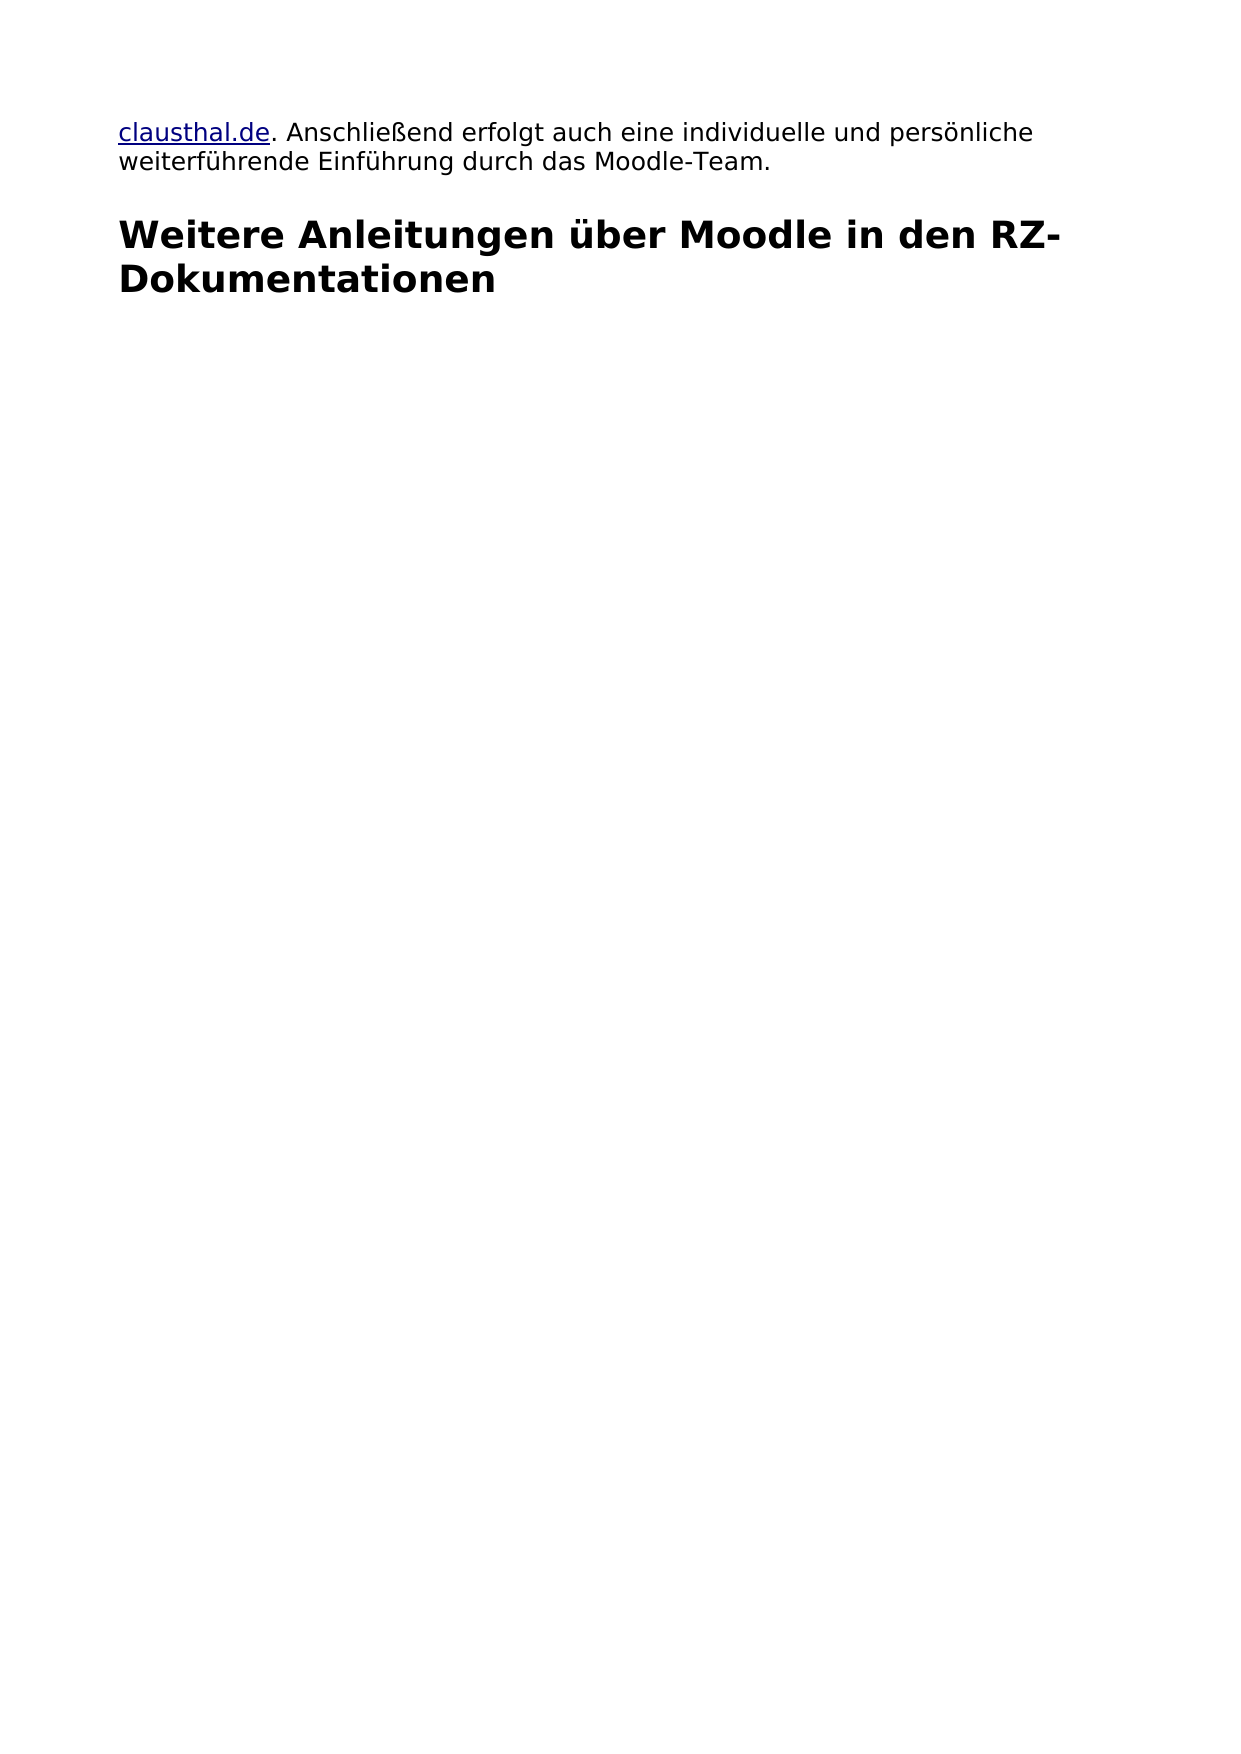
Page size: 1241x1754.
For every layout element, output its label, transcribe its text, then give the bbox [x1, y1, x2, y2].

text clausthal.de. Anschließend erfolgt auch eine individuelle und persönliche weiterführende Einführung durch das Moodle-Team. [118, 118, 1122, 176]
subtitle Weitere Anleitungen über Moodle in den RZ-Dokumentationen [118, 214, 1122, 301]
